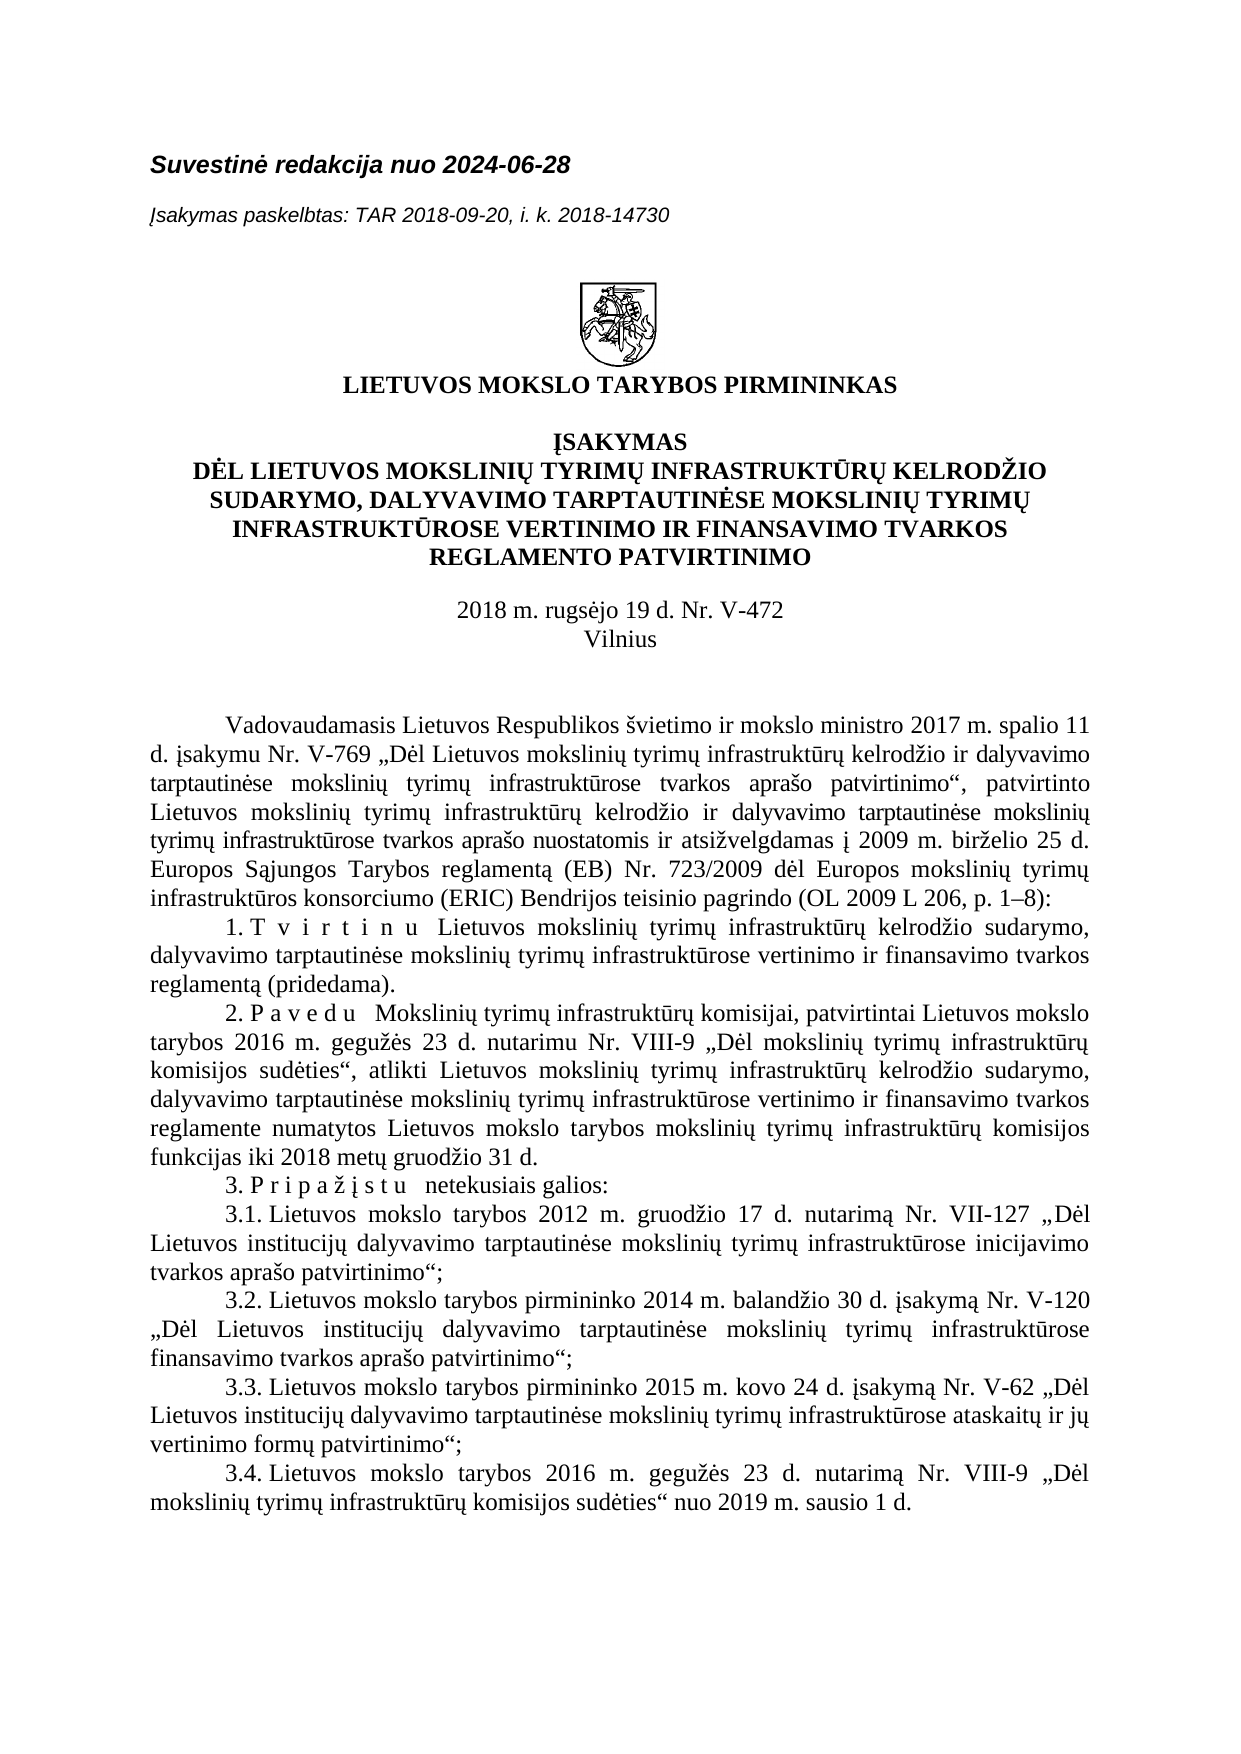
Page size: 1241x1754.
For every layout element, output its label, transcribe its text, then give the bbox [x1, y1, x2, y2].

text DĖL LIETUVOS MOKSLINIŲ TYRIMŲ INFRASTRUKTŪRŲ KELRODŽIO SUDARYMO, DALYVAVIMO TARPTAUTINĖSE MOKSLINIŲ TYRIMŲ INFRASTRUKTŪROSE VERTINIMO IR FINANSAVIMO TVARKOS REGLAMENTO PATVIRTINIMO [150, 456, 1090, 571]
text LIETUVOS MOKSLO TARYBOS PIRMININKAS [150, 370, 1090, 399]
text Vadovaudamasis Lietuvos Respublikos švietimo ir mokslo ministro 2017 m. spalio 11 d. įsakymu Nr. V-769 „Dėl Lietuvos mokslinių tyrimų infrastruktūrų kelrodžio ir dalyvavimo tarptautinėse mokslinių tyrimų infrastruktūrose tvarkos aprašo patvirtinimo“, patvirtinto Lietuvos mokslinių tyrimų infrastruktūrų kelrodžio ir dalyvavimo tarptautinėse mokslinių tyrimų infrastruktūrose tvarkos aprašo nuostatomis ir atsižvelgdamas į 2009 m. birželio 25 d. Europos Sąjungos Tarybos reglamentą (EB) Nr. 723/2009 dėl Europos mokslinių tyrimų infrastruktūros konsorciumo (ERIC) Bendrijos teisinio pagrindo (OL 2009 L 206, p. 1–8): [150, 710, 1090, 912]
text 2018 m. rugsėjo 19 d. Nr. V-472 [150, 595, 1090, 624]
text Vilnius [150, 624, 1090, 653]
text 3.4. Lietuvos mokslo tarybos 2016 m. gegužės 23 d. nutarimą Nr. VIII-9 „Dėl mokslinių tyrimų infrastruktūrų komisijos sudėties“ nuo 2019 m. sausio 1 d. [150, 1458, 1090, 1515]
text 3.2. Lietuvos mokslo tarybos pirmininko 2014 m. balandžio 30 d. įsakymą Nr. V-120 „Dėl Lietuvos institucijų dalyvavimo tarptautinėse mokslinių tyrimų infrastruktūrose finansavimo tvarkos aprašo patvirtinimo“; [150, 1285, 1090, 1372]
text 3.3. Lietuvos mokslo tarybos pirmininko 2015 m. kovo 24 d. įsakymą Nr. V-62 „Dėl Lietuvos institucijų dalyvavimo tarptautinėse mokslinių tyrimų infrastruktūrose ataskaitų ir jų vertinimo formų patvirtinimo“; [150, 1372, 1090, 1458]
text 3.1. Lietuvos mokslo tarybos 2012 m. gruodžio 17 d. nutarimą Nr. VII-127 „Dėl Lietuvos institucijų dalyvavimo tarptautinėse mokslinių tyrimų infrastruktūrose inicijavimo tvarkos aprašo patvirtinimo“; [150, 1199, 1090, 1285]
text 3. P r i p a ž į s t u netekusiais galios: [150, 1170, 1090, 1199]
text 1. T v i r t i n u Lietuvos mokslinių tyrimų infrastruktūrų kelrodžio sudarymo, dalyvavimo tarptautinėse mokslinių tyrimų infrastruktūrose vertinimo ir finansavimo tvarkos reglamentą (pridedama). [150, 912, 1090, 998]
text 2. P a v e d u Mokslinių tyrimų infrastruktūrų komisijai, patvirtintai Lietuvos mokslo tarybos 2016 m. gegužės 23 d. nutarimu Nr. VIII-9 „Dėl mokslinių tyrimų infrastruktūrų komisijos sudėties“, atlikti Lietuvos mokslinių tyrimų infrastruktūrų kelrodžio sudarymo, dalyvavimo tarptautinėse mokslinių tyrimų infrastruktūrose vertinimo ir finansavimo tvarkos reglamente numatytos Lietuvos mokslo tarybos mokslinių tyrimų infrastruktūrų komisijos funkcijas iki 2018 metų gruodžio 31 d. [150, 998, 1090, 1170]
text Įsakymas paskelbtas: TAR 2018-09-20, i. k. 2018-14730 [150, 203, 1090, 227]
text ĮSAKYMAS [150, 427, 1090, 456]
text Suvestinė redakcija nuo 2024-06-28 [150, 150, 1090, 179]
